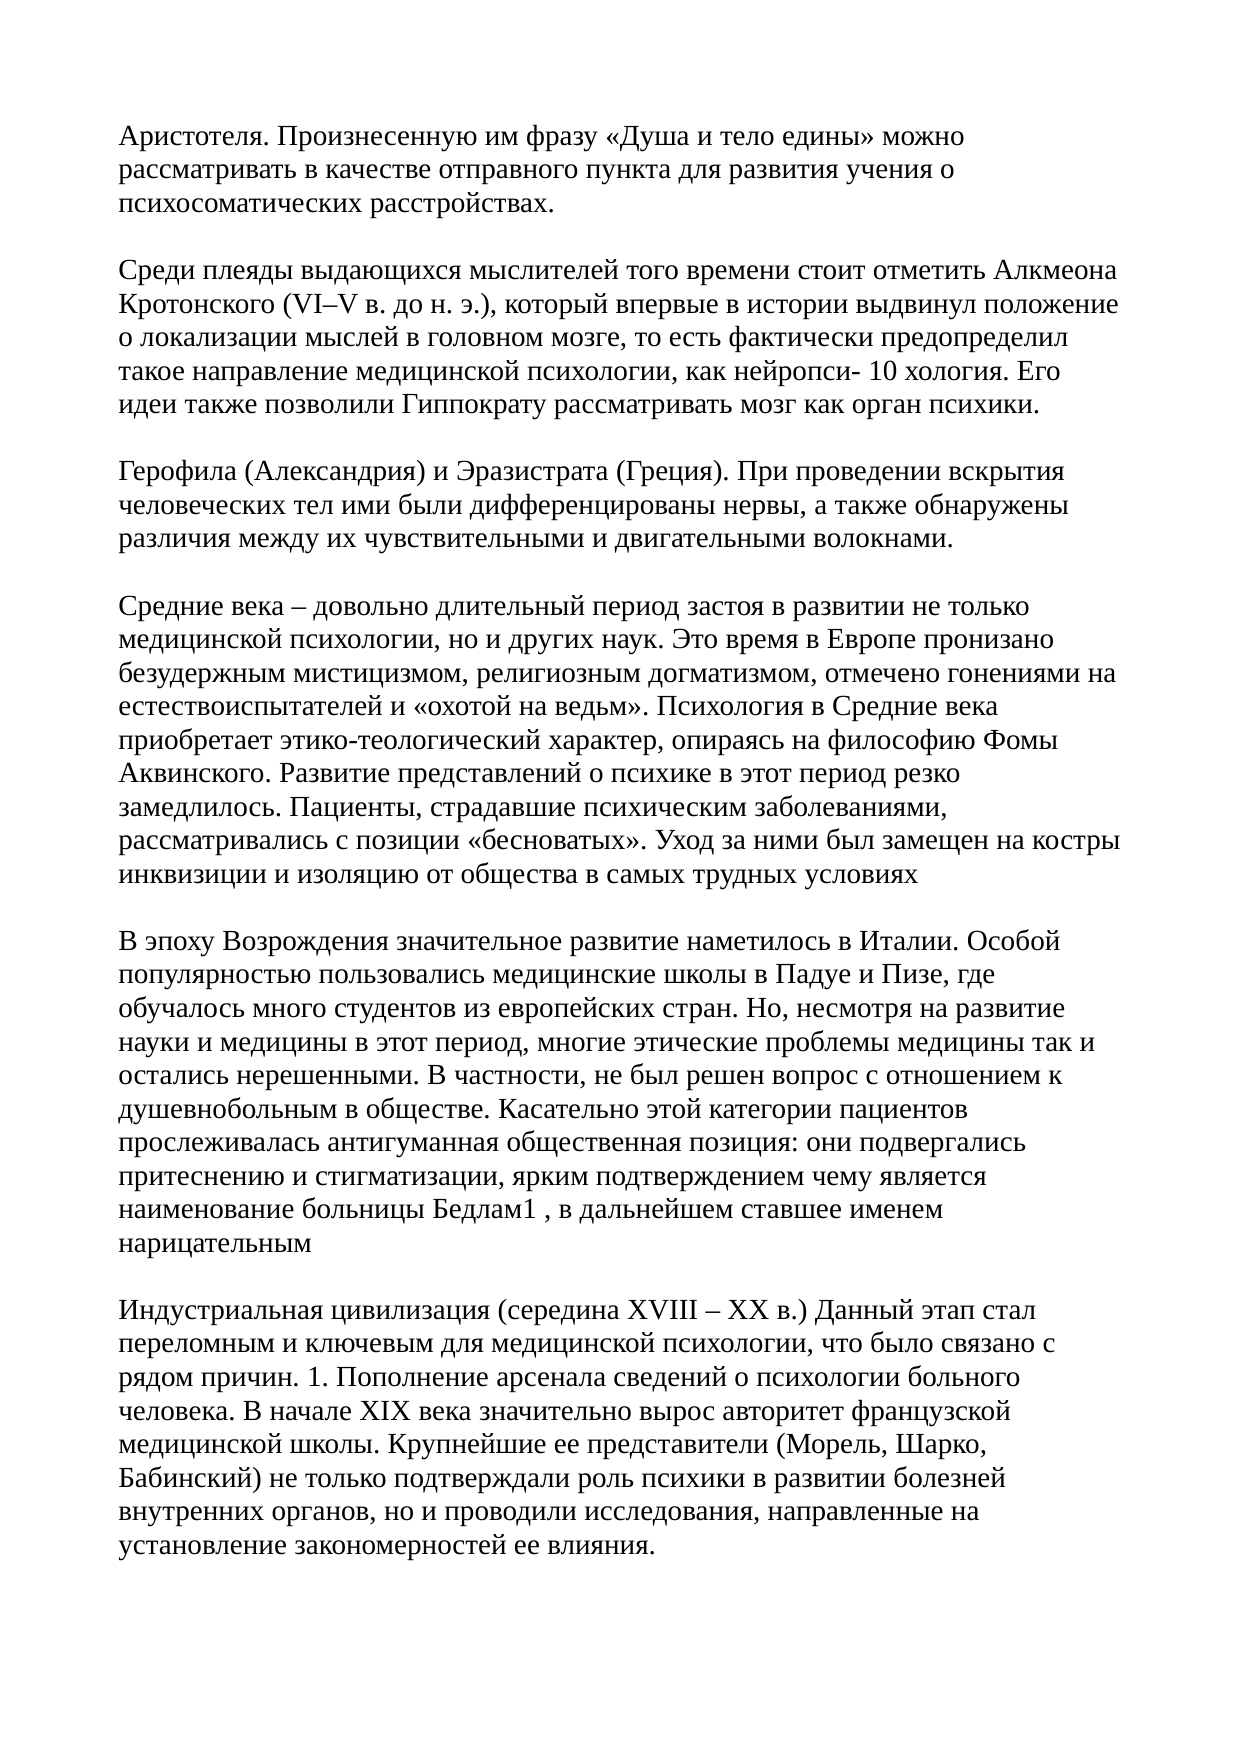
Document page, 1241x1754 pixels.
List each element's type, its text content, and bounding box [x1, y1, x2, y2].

text В эпоху Возрождения значительное развитие наметилось в Италии. Особой популярностью пользовались медицинские школы в Падуе и Пизе, где обучалось много студентов из европейских стран. Но, несмотря на развитие науки и медицины в этот период, многие этические проблемы медицины так и остались нерешенными. В частности, не был решен вопрос с отношением к душевнобольным в обществе. Касательно этой категории пациентов прослеживалась антигуманная общественная позиция: они подвергались притеснению и стигматизации, ярким подтверждением чему является наименование больницы Бедлам1 , в дальнейшем ставшее именем нарицательным [118, 923, 1122, 1258]
text Аристотеля. Произнесенную им фразу «Душа и тело едины» можно рассматривать в качестве отправного пункта для развития учения о психосоматических расстройствах. [118, 118, 1122, 219]
text Индустриальная цивилизация (середина XVIII – XX в.) Данный этап стал переломным и ключевым для медицинской психологии, что было связано с рядом причин. 1. Пополнение арсенала сведений о психологии больного человека. В начале XIX века значительно вырос авторитет французской медицинской школы. Крупнейшие ее представители (Морель, Шарко, Бабинский) не только подтверждали роль психики в развитии болезней внутренних органов, но и проводили исследования, направленные на установление закономерностей ее влияния. [118, 1292, 1122, 1560]
text Герофила (Александрия) и Эразистрата (Греция). При проведении вскрытия человеческих тел ими были дифференцированы нервы, а также обнаружены различия между их чувствительными и двигательными волокнами. [118, 453, 1122, 554]
text Среди плеяды выдающихся мыслителей того времени стоит отметить Алкмеона Кротонского (VI–V в. до н. э.), который впервые в истории выдвинул положение о локализации мыслей в головном мозге, то есть фактически предопределил такое направление медицинской психологии, как нейропси- 10 хология. Его идеи также позволили Гиппократу рассматривать мозг как орган психики. [118, 252, 1122, 420]
text Средние века – довольно длительный период застоя в развитии не только медицинской психологии, но и других наук. Это время в Европе пронизано безудержным мистицизмом, религиозным догматизмом, отмечено гонениями на естествоиспытателей и «охотой на ведьм». Психология в Средние века приобретает этико-теологический характер, опираясь на философию Фомы Аквинского. Развитие представлений о психике в этот период резко замедлилось. Пациенты, страдавшие психическим заболеваниями, рассматривались с позиции «бесноватых». Уход за ними был замещен на костры инквизиции и изоляцию от общества в самых трудных условиях [118, 588, 1122, 889]
